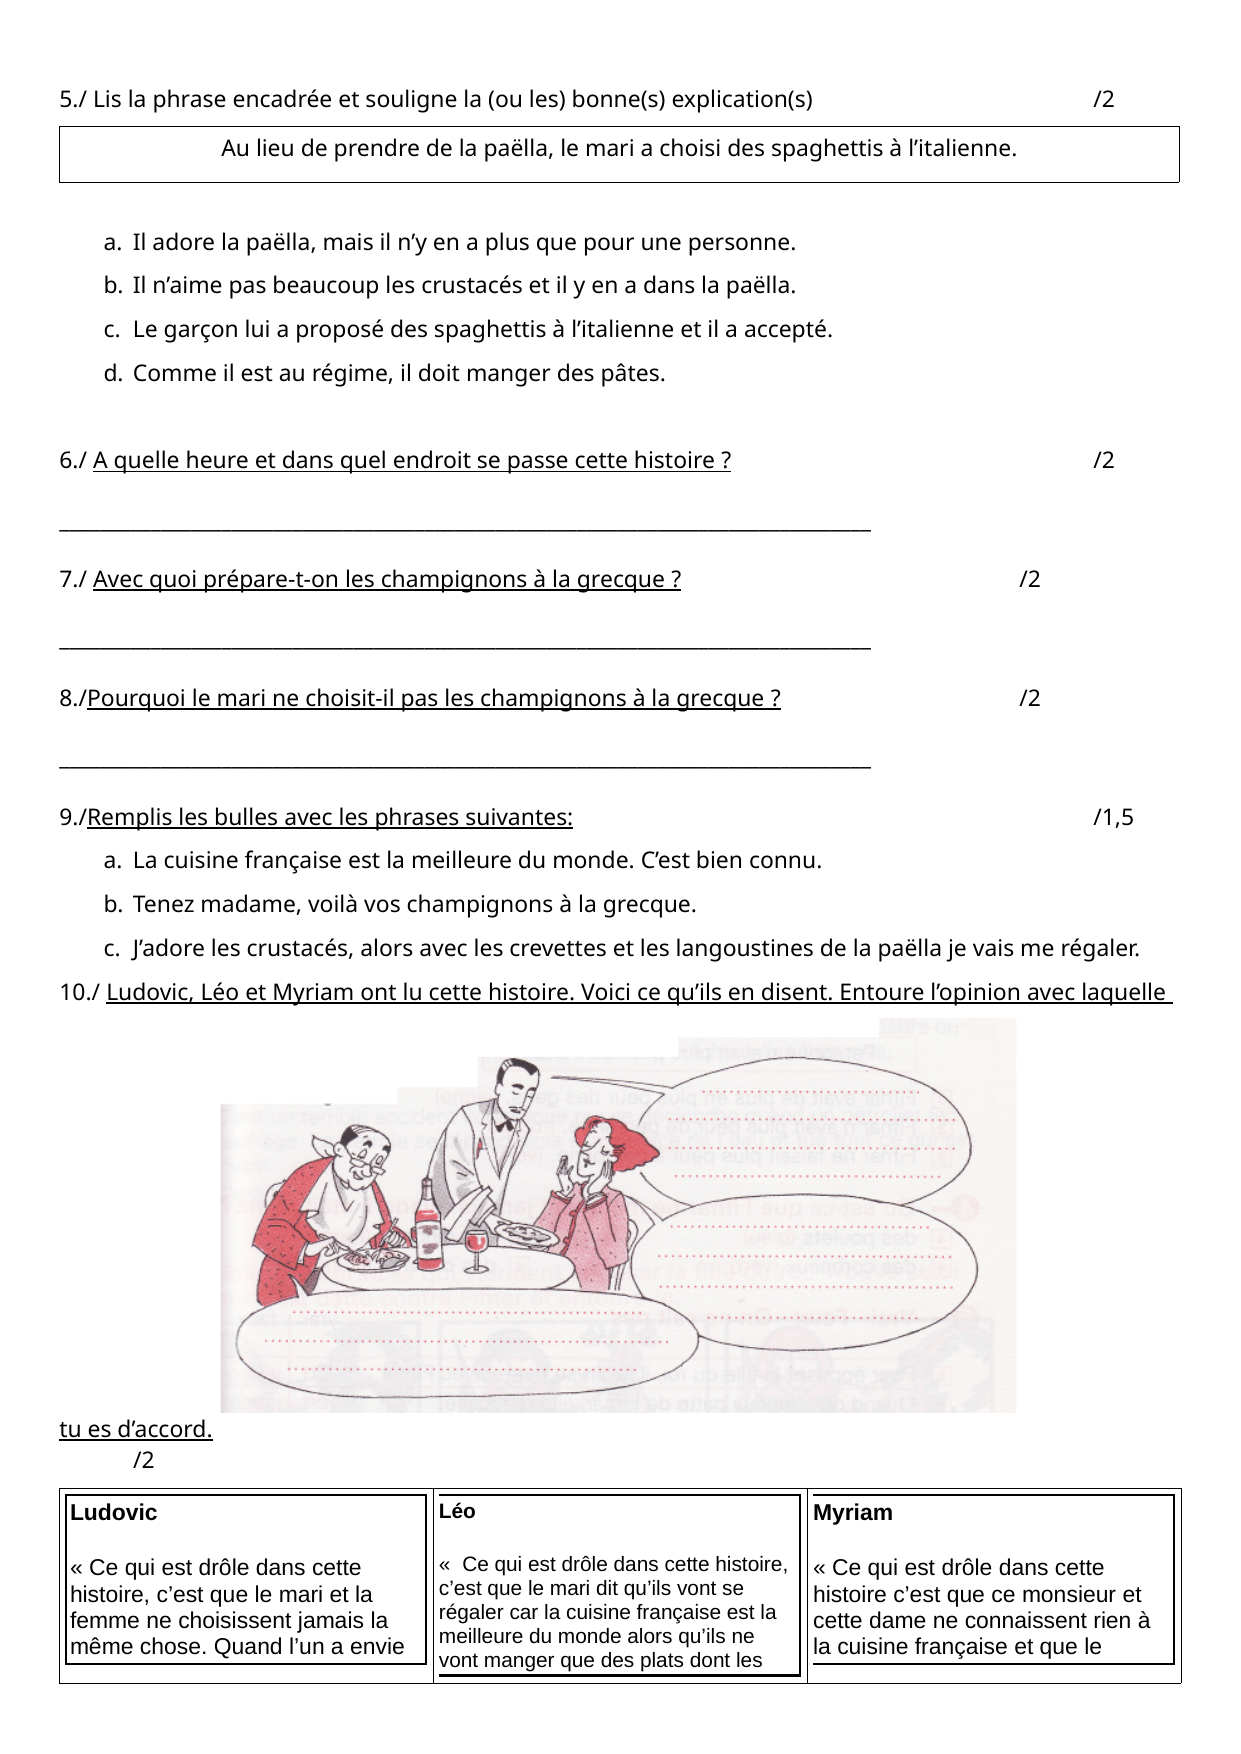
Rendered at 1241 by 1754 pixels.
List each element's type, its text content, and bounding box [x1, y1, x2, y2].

table_header Ludovic « Ce qui est drôle dans cette histoire, c’est que le mari et la femme ne choisissent jamais la même chose. Quand l’un a envie [60, 1489, 433, 1682]
table_header Léo « Ce qui est drôle dans cette histoire, c’est que le mari dit qu’ils vont se régaler car la cuisine française est la meilleure du monde alors qu’ils ne vont manger que des plats dont les [434, 1489, 807, 1682]
list La cuisine française est la meilleure du monde. C’est bien connu. [103, 844, 1181, 876]
list Comme il est au régime, il doit manger des pâtes. [103, 357, 1181, 388]
list Il adore la paëlla, mais il n’y en a plus que pour une personne. [103, 226, 1181, 257]
list Tenez madame, voilà vos champignons à la grecque. [103, 888, 1181, 919]
text 8./Pourquoi le mari ne choisit-il pas les champignons à la grecque ? /2 [59, 682, 1181, 713]
list Le garçon lui a proposé des spaghettis à l’italienne et il a accepté. [103, 313, 1181, 344]
text 9./Remplis les bulles avec les phrases suivantes: /1,5 [59, 801, 1181, 832]
text 6./ A quelle heure et dans quel endroit se passe cette histoire ? /2 [59, 444, 1181, 476]
table_header Myriam « Ce qui est drôle dans cette histoire c’est que ce monsieur et cette dame ne connaissent rien à la cuisine française et que le [808, 1489, 1181, 1682]
text 7./ Avec quoi prépare-t-on les champignons à la grecque ? /2 [59, 563, 1181, 594]
list J’adore les crustacés, alors avec les crevettes et les langoustines de la paëlla je vais me régaler. [103, 932, 1181, 963]
table_header Au lieu de prendre de la paëlla, le mari a choisi des spaghettis à l’italienne. [60, 127, 1179, 182]
text ________________________________________________________________________________ [59, 622, 1181, 654]
text 5./ Lis la phrase encadrée et souligne la (ou les) bonne(s) explication(s) /2 [59, 83, 1181, 114]
picture [220, 1018, 1017, 1413]
text ________________________________________________________________________________ [59, 741, 1181, 772]
list Il n’aime pas beaucoup les crustacés et il y en a dans la paëlla. [103, 269, 1181, 301]
text 10./ Ludovic, Léo et Myriam ont lu cette histoire. Voici ce qu’ils en disent. Entoure l’opinion avec laquelle tu es d’accord. /2 [59, 976, 1181, 1475]
text ________________________________________________________________________________ [59, 504, 1181, 535]
